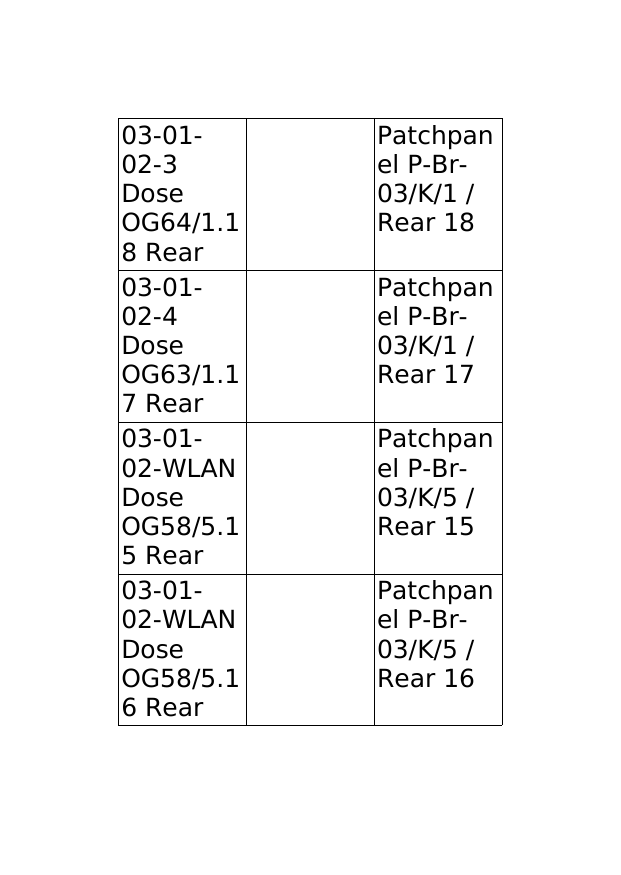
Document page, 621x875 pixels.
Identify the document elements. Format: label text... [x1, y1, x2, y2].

table_cell [247, 119, 374, 270]
table_cell 03-01-02-WLAN Dose OG58/5.16 Rear [119, 575, 246, 725]
table_cell 03-01-02-4 Dose OG63/1.17 Rear [119, 271, 246, 422]
table_cell 03-01-02-3 Dose OG64/1.18 Rear [119, 119, 246, 270]
table_cell Patchpanel P-Br-03/K/1 / Rear 17 [375, 271, 502, 422]
table_cell Patchpanel P-Br-03/K/5 / Rear 15 [375, 423, 502, 573]
table_cell [247, 271, 374, 422]
table_cell Patchpanel P-Br-03/K/5 / Rear 16 [375, 575, 502, 725]
table_cell 03-01-02-WLAN Dose OG58/5.15 Rear [119, 423, 246, 573]
table_cell [247, 423, 374, 573]
table_cell Patchpanel P-Br-03/K/1 / Rear 18 [375, 119, 502, 270]
table_cell [247, 575, 374, 725]
